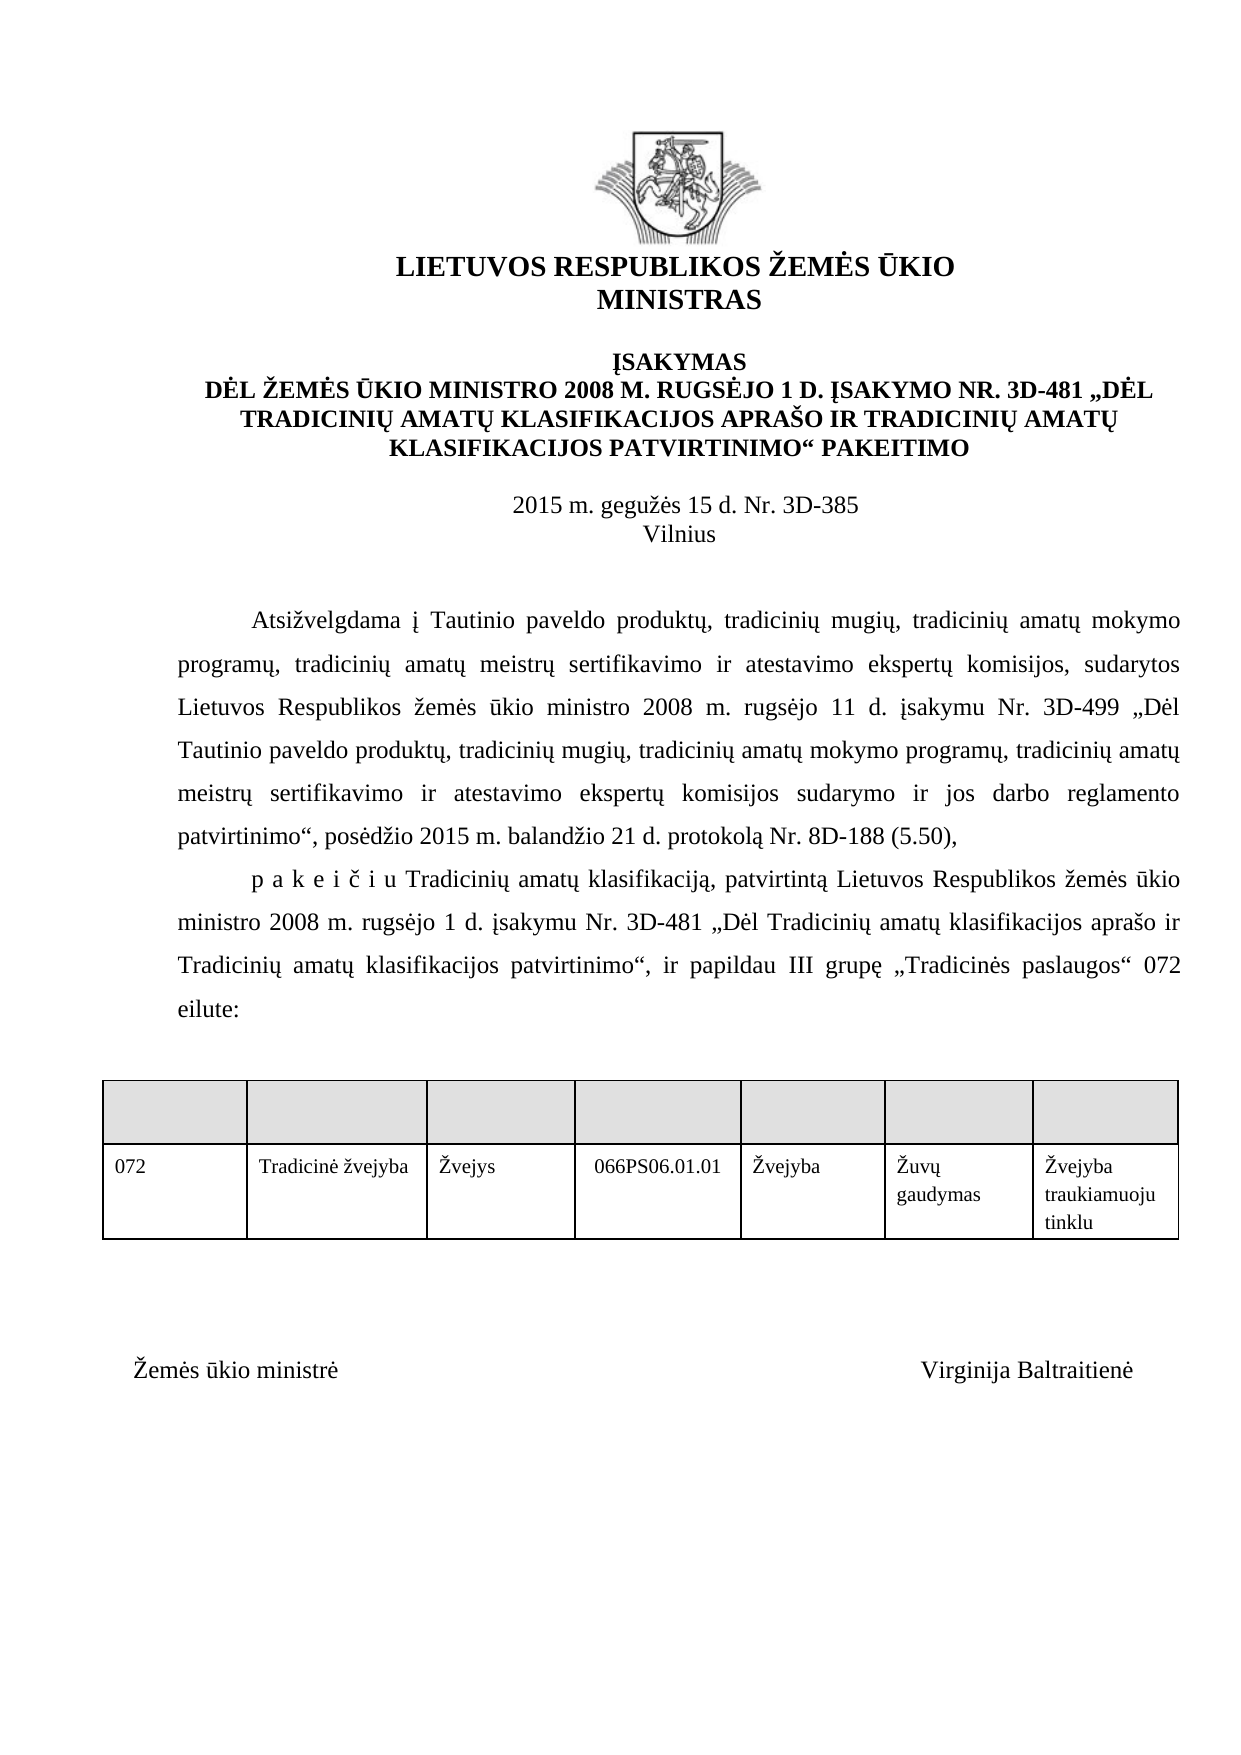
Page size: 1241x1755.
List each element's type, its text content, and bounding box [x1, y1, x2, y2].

table_cell Žvejys [428, 1145, 574, 1238]
text Atsižvelgdama į Tautinio paveldo produktų, tradicinių mugių, tradicinių amatų mokymo programų, tradicinių amatų meistrų sertifikavimo ir atestavimo ekspertų komisijos, sudarytos Lietuvos Respublikos žemės ūkio ministro 2008 m. rugsėjo 11 d. įsakymu Nr. 3D-499 „Dėl Tautinio paveldo produktų, tradicinių mugių, tradicinių amatų mokymo programų, tradicinių amatų meistrų sertifikavimo ir atestavimo ekspertų komisijos sudarymo ir jos darbo reglamento patvirtinimo“, posėdžio 2015 m. balandžio 21 d. protokolą Nr. 8D-188 (5.50), [177, 606, 1181, 850]
table_header [1034, 1081, 1177, 1143]
text ĮSAKYMAS [177, 347, 1181, 376]
table_cell 072 [104, 1145, 246, 1238]
table_cell Žuvų gaudymas [886, 1145, 1032, 1238]
table_header [248, 1081, 426, 1143]
table_header [576, 1081, 740, 1143]
table_header [428, 1081, 574, 1143]
text p a k e i č i u Tradicinių amatų klasifikaciją, patvirtintą Lietuvos Respublikos žemės ūkio ministro 2008 m. rugsėjo 1 d. įsakymu Nr. 3D-481 „Dėl Tradicinių amatų klasifikacijos aprašo ir Tradicinių amatų klasifikacijos patvirtinimo“, ir papildau III grupę „Tradicinės paslaugos“ 072 eilute: [177, 864, 1181, 1022]
table_cell Tradicinė žvejyba [248, 1145, 426, 1238]
text 2015 m. gegužės 15 d. Nr. 3D-385 [177, 491, 1181, 519]
table_header [104, 1081, 246, 1143]
text Žemės ūkio ministrė Virginija Baltraitienė [133, 1355, 1181, 1384]
table_cell Žvejyba traukiamuoju tinklu [1034, 1145, 1178, 1238]
text DĖL ŽEMĖS ŪKIO MINISTRO 2008 M. RUGSĖJO 1 D. ĮSAKYMO NR. 3D-481 „DĖL TRADICINIŲ AMATŲ KLASIFIKACIJOS APRAŠO IR TRADICINIŲ AMATŲ KLASIFIKACIJOS PATVIRTINIMO“ PAKEITIMO [177, 376, 1181, 462]
text MINISTRAS [177, 282, 1181, 316]
table_cell 066PS06.01.01 [576, 1145, 740, 1238]
text Vilnius [177, 519, 1181, 548]
table_header [886, 1081, 1032, 1143]
table_cell Žvejyba [742, 1145, 884, 1238]
text LIETUVOS RESPUBLIKOS ŽEMĖS ŪKIO [177, 249, 1181, 282]
table_header [742, 1081, 884, 1143]
